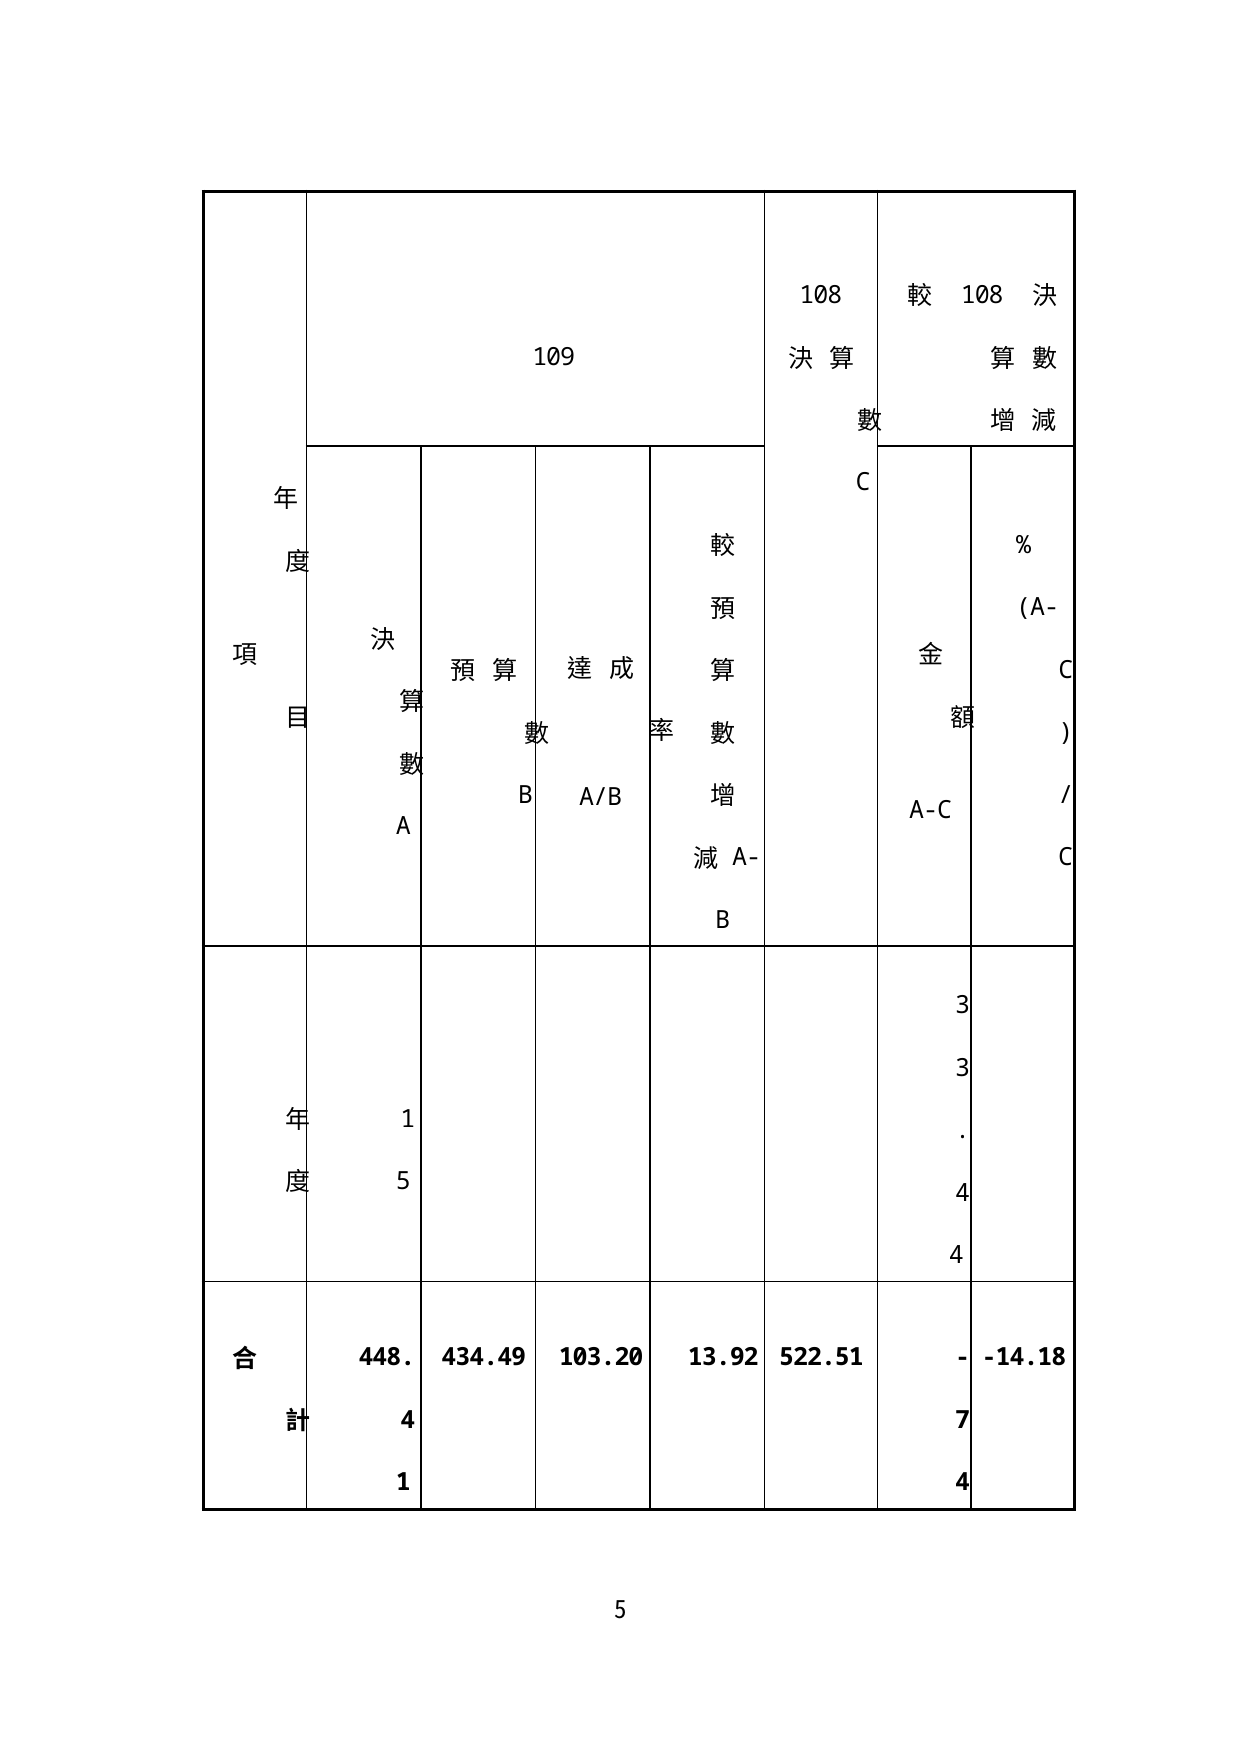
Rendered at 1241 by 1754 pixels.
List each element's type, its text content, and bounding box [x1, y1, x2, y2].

table_cell 103.20 [536, 1282, 649, 1508]
table_cell 較預算數增減A-B [651, 447, 764, 945]
table_cell [422, 947, 535, 1281]
table_cell [536, 947, 649, 1281]
table_cell 434.49 [422, 1282, 535, 1508]
table_cell 續年度 [205, 947, 306, 1281]
table_cell 預算數B [422, 447, 535, 945]
table_header 109 [307, 193, 764, 445]
table_cell [651, 947, 764, 1281]
table_cell 達成率 A/B [536, 447, 649, 945]
table_cell [972, 947, 1073, 1281]
table_header 108 決算數C [765, 193, 877, 945]
table_cell 決算數A [307, 447, 420, 945]
table_cell -14.18 [972, 1282, 1073, 1508]
table_cell 金額 A-C [878, 447, 970, 945]
table_cell 13.92 [651, 1282, 764, 1508]
table_cell 合 計 [205, 1282, 306, 1508]
table_header 年度 項目 [205, 193, 306, 945]
table_cell 386.15 [307, 947, 420, 1281]
table_header 較108決算數增減 [878, 193, 1073, 445]
table_cell -74 [878, 1282, 970, 1508]
table_cell 448.41 [307, 1282, 420, 1508]
table_cell 522.51 [765, 1282, 877, 1508]
table_cell -33.44 [878, 947, 970, 1281]
table_cell [765, 947, 877, 1281]
table_cell % (A-C)/C [972, 447, 1073, 945]
